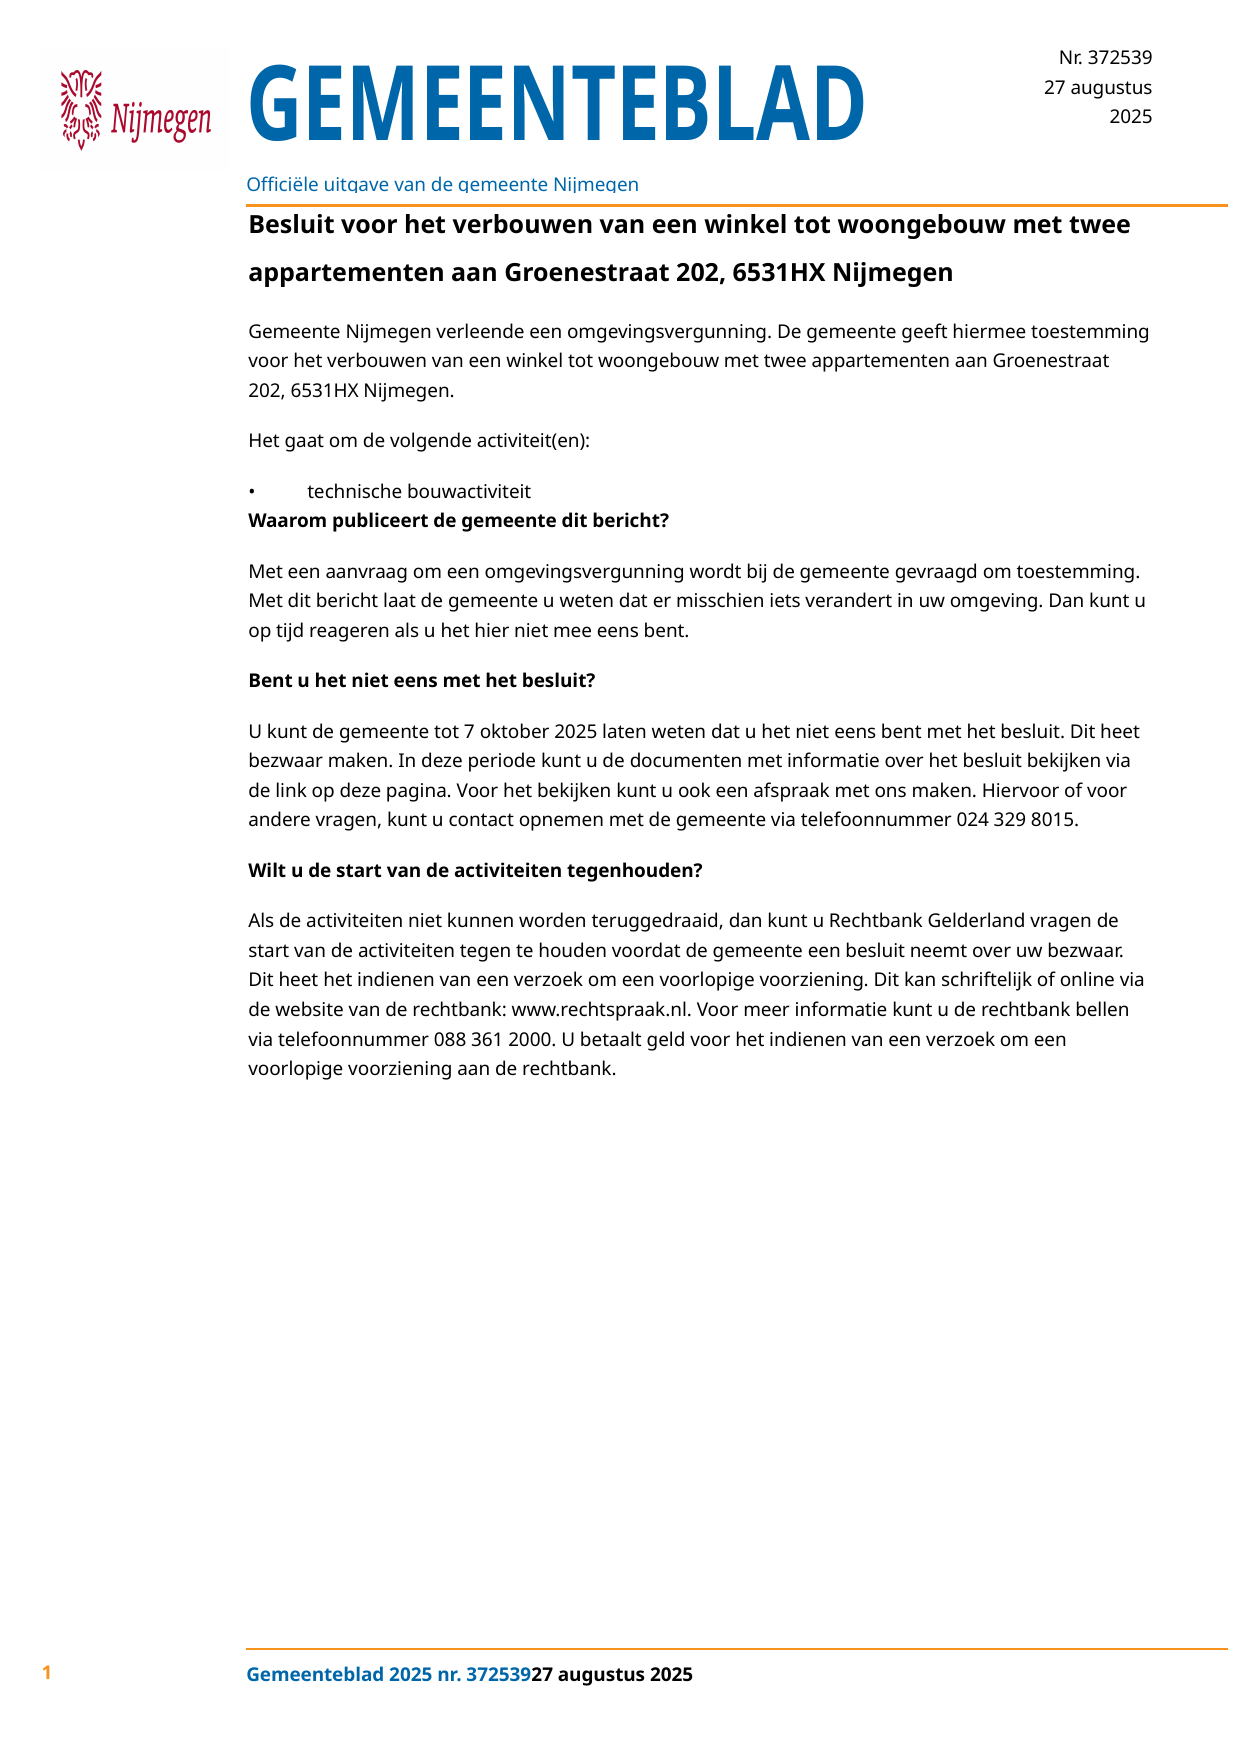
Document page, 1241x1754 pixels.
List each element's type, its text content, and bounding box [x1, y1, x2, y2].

text Als de activiteiten niet kunnen worden teruggedraaid, dan kunt u Rechtbank Gelderland vragen de start van de activiteiten tegen te houden voordat de gemeente een besluit neemt over uw bezwaar. Dit heet het indienen van een verzoek om een voorlopige voorziening. Dit kan schriftelijk of online via de website van de rechtbank: www.rechtspraak.nl. Voor meer informatie kunt u de rechtbank bellen via telefoonnummer 088 361 2000. U betaalt geld voor het indienen van een verzoek om een voorlopige voorziening aan de rechtbank. [248, 907, 1152, 1081]
text Het gaat om de volgende activiteit(en): [248, 427, 1152, 453]
text Bent u het niet eens met het besluit? [248, 667, 1152, 693]
text U kunt de gemeente tot 7 oktober 2025 laten weten dat u het niet eens bent met het besluit. Dit heet bezwaar maken. In deze periode kunt u de documenten met informatie over het besluit bekijken via de link op deze pagina. Voor het bekijken kunt u ook een afspraak met ons maken. Hiervoor of voor andere vragen, kunt u contact opnemen met de gemeente via telefoonnummer 024 329 8015. [248, 718, 1152, 832]
text Waarom publiceert de gemeente dit bericht? [248, 507, 1152, 533]
picture [41, 47, 231, 172]
text Met een aanvraag om een omgevingsvergunning wordt bij de gemeente gevraagd om toestemming. Met dit bericht laat de gemeente u weten dat er misschien iets verandert in uw omgeving. Dan kunt u op tijd reageren als u het hier niet mee eens bent. [248, 558, 1152, 643]
list technische bouwactiviteit [248, 478, 1152, 504]
text Besluit voor het verbouwen van een winkel tot woongebouw met twee appartementen aan Groenestraat 202, 6531HX Nijmegen [248, 207, 1152, 288]
text Gemeente Nijmegen verleende een omgevingsvergunning. De gemeente geeft hiermee toestemming voor het verbouwen van een winkel tot woongebouw met twee appartementen aan Groenestraat 202, 6531HX Nijmegen. [248, 318, 1152, 403]
text Wilt u de start van de activiteiten tegenhouden? [248, 857, 1152, 883]
